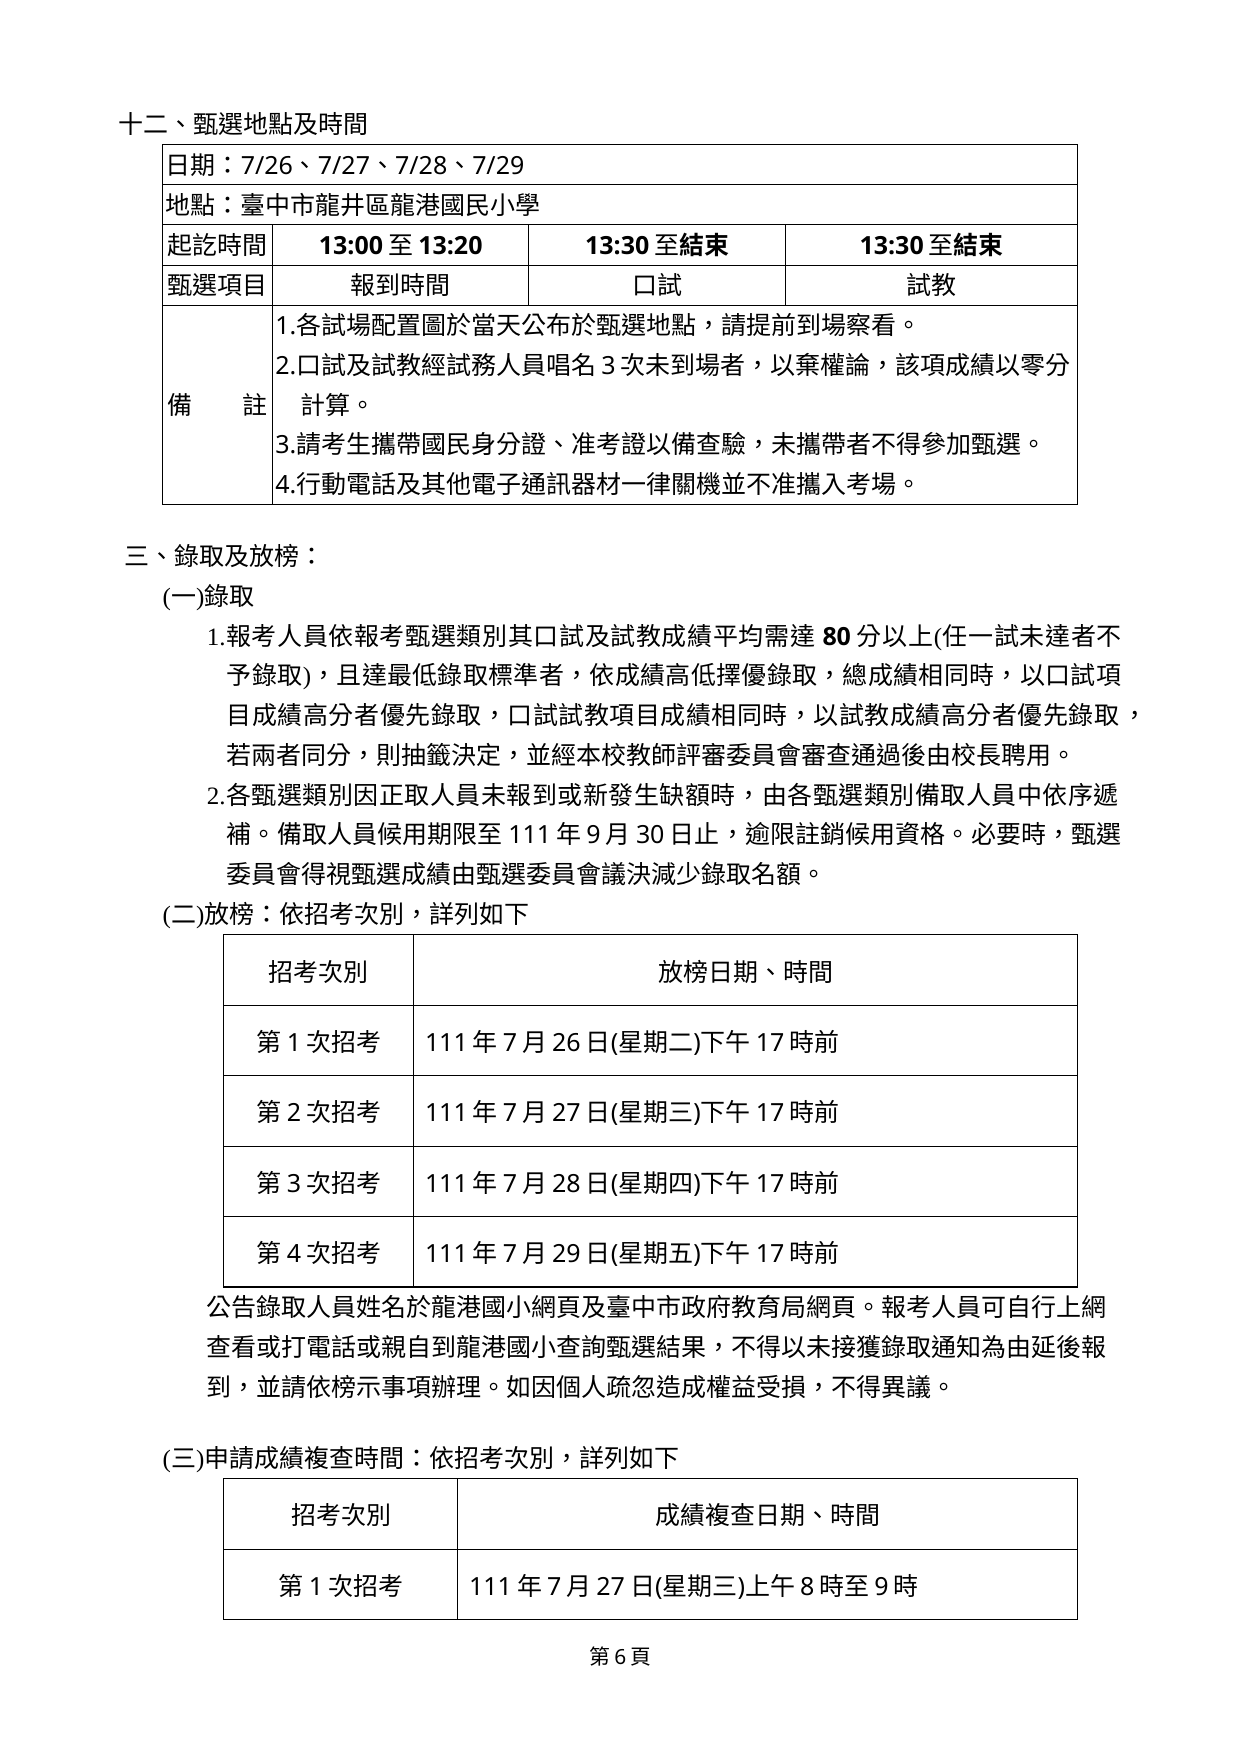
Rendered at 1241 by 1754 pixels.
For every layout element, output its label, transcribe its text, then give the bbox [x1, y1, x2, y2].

text 1.報考人員依報考甄選類別其口試及試教成績平均需達80分以上(任一試未達者不予錄取)，且達最低錄取標準者，依成績高低擇優錄取，總成績相同時，以口試項目成績高分者優先錄取，口試試教項目成績相同時，以試教成績高分者優先錄取，若兩者同分，則抽籤決定，並經本校教師評審委員會審查通過後由校長聘用。 [207, 616, 1122, 772]
table_cell 1.各試場配置圖於當天公布於甄選地點，請提前到場察看。 2.口試及試教經試務人員唱名3次未到場者，以棄權論，該項成績以零分計算。 3.請考生攜帶國民身分證、准考證以備查驗，未攜帶者不得參加甄選。 4.行動電話及其他電子通訊器材一律關機並不准攜入考場。 [273, 306, 1077, 504]
table_cell 第1次招考 [224, 1550, 457, 1619]
table_cell 111年7月28日(星期四)下午17時前 [414, 1147, 1077, 1216]
table_header 日期：7/26、7/27、7/28、7/29 [163, 145, 1077, 184]
table_header 招考次別 [224, 1479, 457, 1549]
table_cell 111年7月26日(星期二)下午17時前 [414, 1006, 1077, 1075]
text (一)錄取 [162, 576, 1122, 612]
table_cell 111年7月27日(星期三)下午17時前 [414, 1076, 1077, 1146]
table_cell 第1次招考 [224, 1006, 413, 1075]
text 十二、甄選地點及時間 [118, 104, 1122, 141]
text 公告錄取人員姓名於龍港國小網頁及臺中市政府教育局網頁。報考人員可自行上網查看或打電話或親自到龍港國小查詢甄選結果，不得以未接獲錄取通知為由延後報到，並請依榜示事項辦理。如因個人疏忽造成權益受損，不得異議。 [207, 1287, 1122, 1403]
table_cell 起訖時間 [163, 225, 272, 264]
table_cell 第3次招考 [224, 1147, 413, 1216]
text 2.各甄選類別因正取人員未報到或新發生缺額時，由各甄選類別備取人員中依序遞補。備取人員候用期限至111年9月30日止，逾限註銷候用資格。必要時，甄選委員會得視甄選成績由甄選委員會議決減少錄取名額。 [207, 775, 1122, 891]
text (二)放榜：依招考次別，詳列如下 [162, 894, 1122, 931]
table_cell 口試 [529, 266, 785, 304]
table_header 放榜日期、時間 [414, 935, 1077, 1005]
table_cell 甄選項目 [163, 266, 272, 304]
table_cell 第2次招考 [224, 1076, 413, 1146]
table_header 招考次別 [224, 935, 413, 1005]
text (三)申請成績複查時間：依招考次別，詳列如下 [162, 1438, 1122, 1475]
table_cell 13:00至13:20 [273, 225, 528, 264]
table_cell 備 註 [163, 306, 272, 504]
table_cell 地點：臺中市龍井區龍港國民小學 [163, 185, 1077, 224]
text 三、錄取及放榜： [118, 536, 1122, 573]
table_cell 111年7月29日(星期五)下午17時前 [414, 1217, 1077, 1286]
table_header 成績複查日期、時間 [458, 1479, 1077, 1549]
table_cell 第4次招考 [224, 1217, 413, 1286]
table_cell 報到時間 [273, 266, 528, 304]
table_cell 13:30至結束 [786, 225, 1077, 264]
table_cell 13:30至結束 [529, 225, 785, 264]
table_cell 試教 [786, 266, 1077, 304]
table_cell 111年7月27日(星期三)上午8時至9時 [458, 1550, 1077, 1619]
